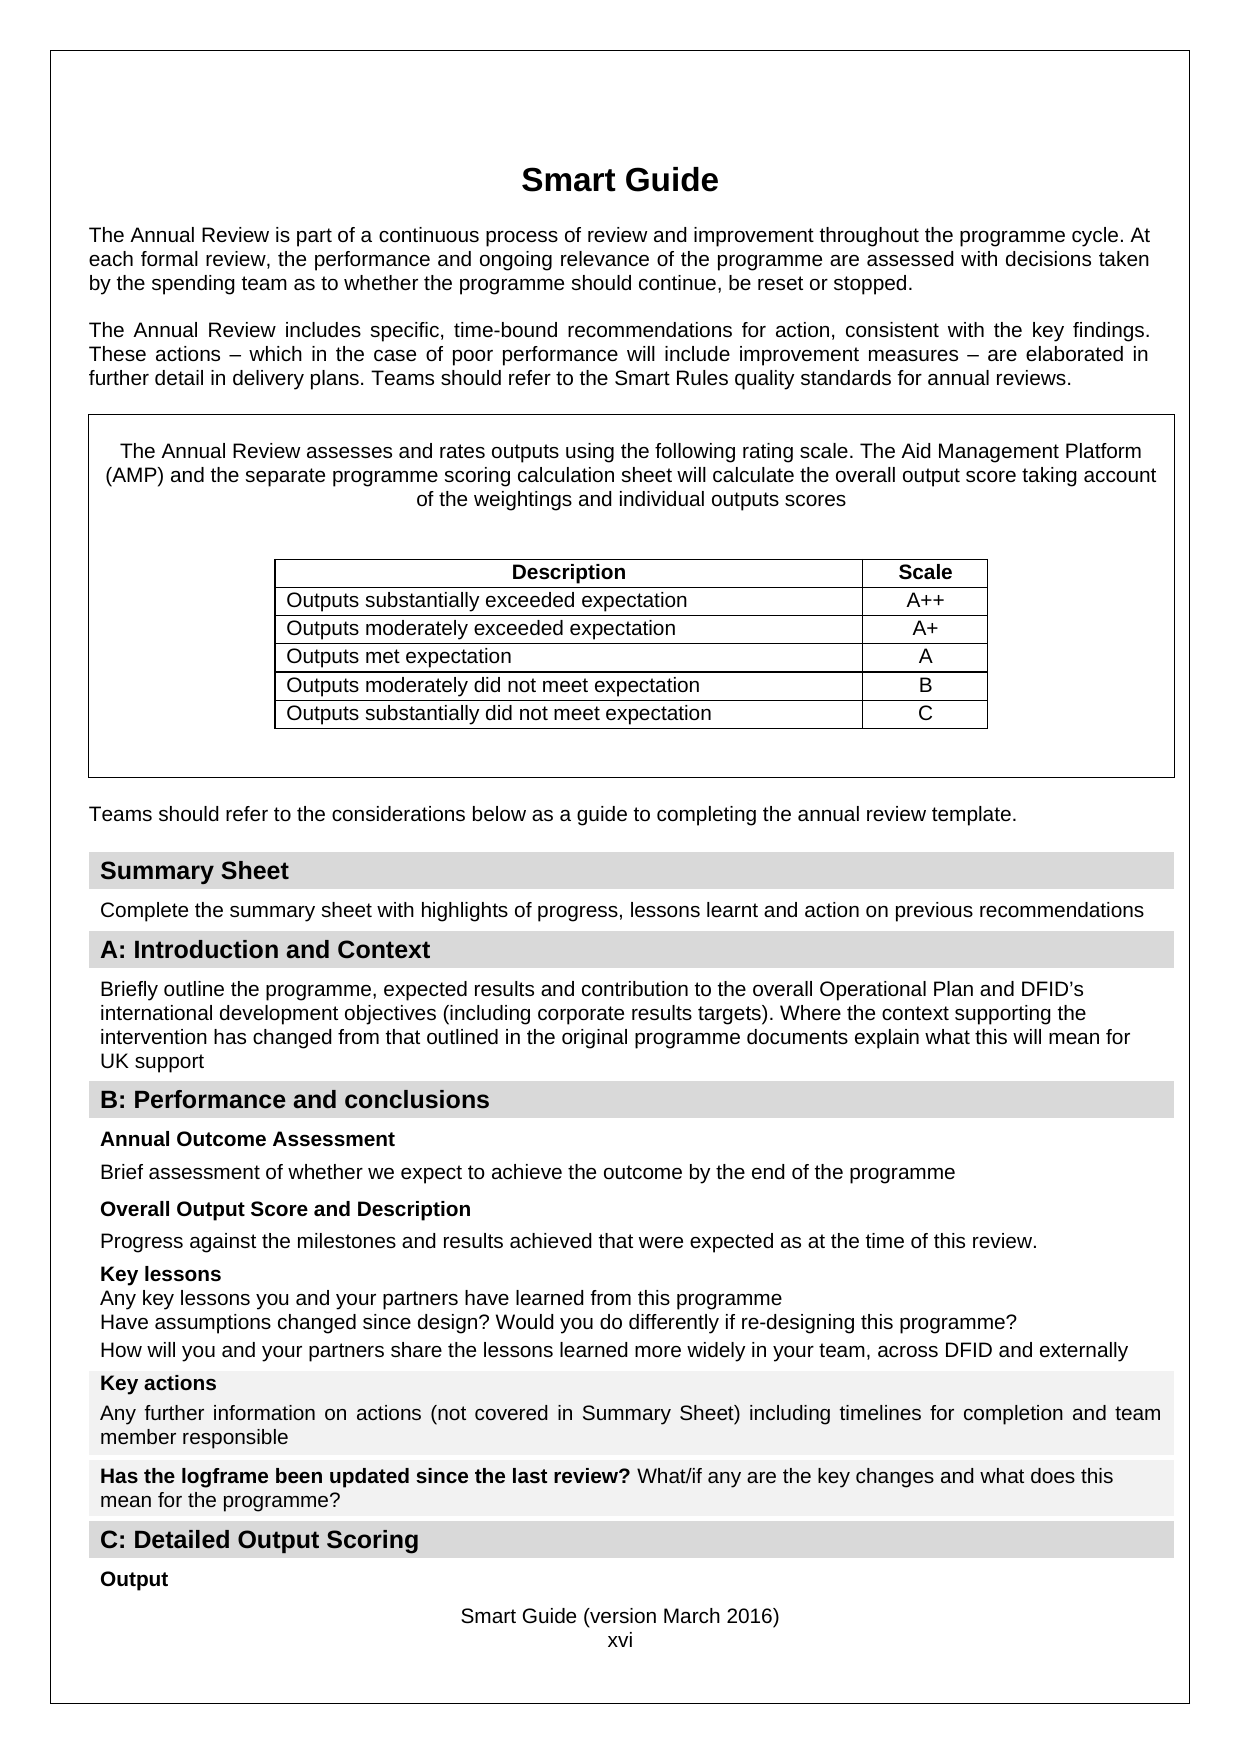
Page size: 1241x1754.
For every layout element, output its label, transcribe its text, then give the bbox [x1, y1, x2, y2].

table_header Description [276, 560, 862, 587]
table_cell C: Detailed Output Scoring [89, 1521, 1174, 1558]
table_cell B [863, 673, 987, 699]
table_cell C [863, 701, 987, 728]
text Smart Guide [89, 160, 1152, 198]
table_cell A+ [863, 616, 987, 643]
table_cell Annual Outcome Assessment Brief assessment of whether we expect to achieve the outcome by the end of the programme [89, 1123, 1174, 1188]
table_header The Annual Review assesses and rates outputs using the following rating scale. The Aid Management Platform (AMP) and the separate programme scoring calculation sheet will calculate the overall output score taking account of the weightings and individual outputs scores [89, 415, 1174, 777]
table_cell A: Introduction and Context [89, 931, 1174, 968]
table_header Scale [863, 560, 987, 587]
table_cell Output [89, 1562, 1174, 1594]
table_cell Outputs met expectation [276, 644, 862, 671]
table_header Summary Sheet [89, 852, 1174, 889]
table_cell A++ [863, 588, 987, 615]
table_cell Outputs moderately exceeded expectation [276, 616, 862, 643]
table_cell Outputs substantially did not meet expectation [276, 701, 862, 728]
table_cell Key actions Any further information on actions (not covered in Summary Sheet) including timelines for completion and team member responsible [89, 1371, 1174, 1455]
table_cell Overall Output Score and Description Progress against the milestones and results achieved that were expected as at the time of this review. [89, 1192, 1174, 1257]
table_cell Briefly outline the programme, expected results and contribution to the overall Operational Plan and DFID’s international development objectives (including corporate results targets). Where the context supporting the intervention has changed from that outlined in the original programme documents explain what this will mean for UK support [89, 973, 1174, 1077]
table_cell Has the logframe been updated since the last review? What/if any are the key changes and what does this mean for the programme? [89, 1460, 1174, 1516]
text The Annual Review includes specific, time-bound recommendations for action, consistent with the key findings. These actions – which in the case of poor performance will include improvement measures – are elaborated in further detail in delivery plans. Teams should refer to the Smart Rules quality standards for annual reviews. [89, 318, 1152, 390]
text The Annual Review is part of a continuous process of review and improvement throughout the programme cycle. At each formal review, the performance and ongoing relevance of the programme are assessed with decisions taken by the spending team as to whether the programme should continue, be reset or stopped. [89, 222, 1152, 294]
table_cell A [863, 644, 987, 671]
table_cell Outputs substantially exceeded expectation [276, 588, 862, 615]
text Teams should refer to the considerations below as a guide to completing the annual review template. [89, 802, 1152, 826]
table_cell B: Performance and conclusions [89, 1081, 1174, 1118]
table_cell Key lessons Any key lessons you and your partners have learned from this programme Have assumptions changed since design? Would you do differently if re-designing this programme? How will you and your partners share the lessons learned more widely in your team, across DFID and externally [89, 1262, 1174, 1366]
table_cell Complete the summary sheet with highlights of progress, lessons learnt and action on previous recommendations [89, 894, 1174, 926]
table_cell Outputs moderately did not meet expectation [276, 673, 862, 699]
